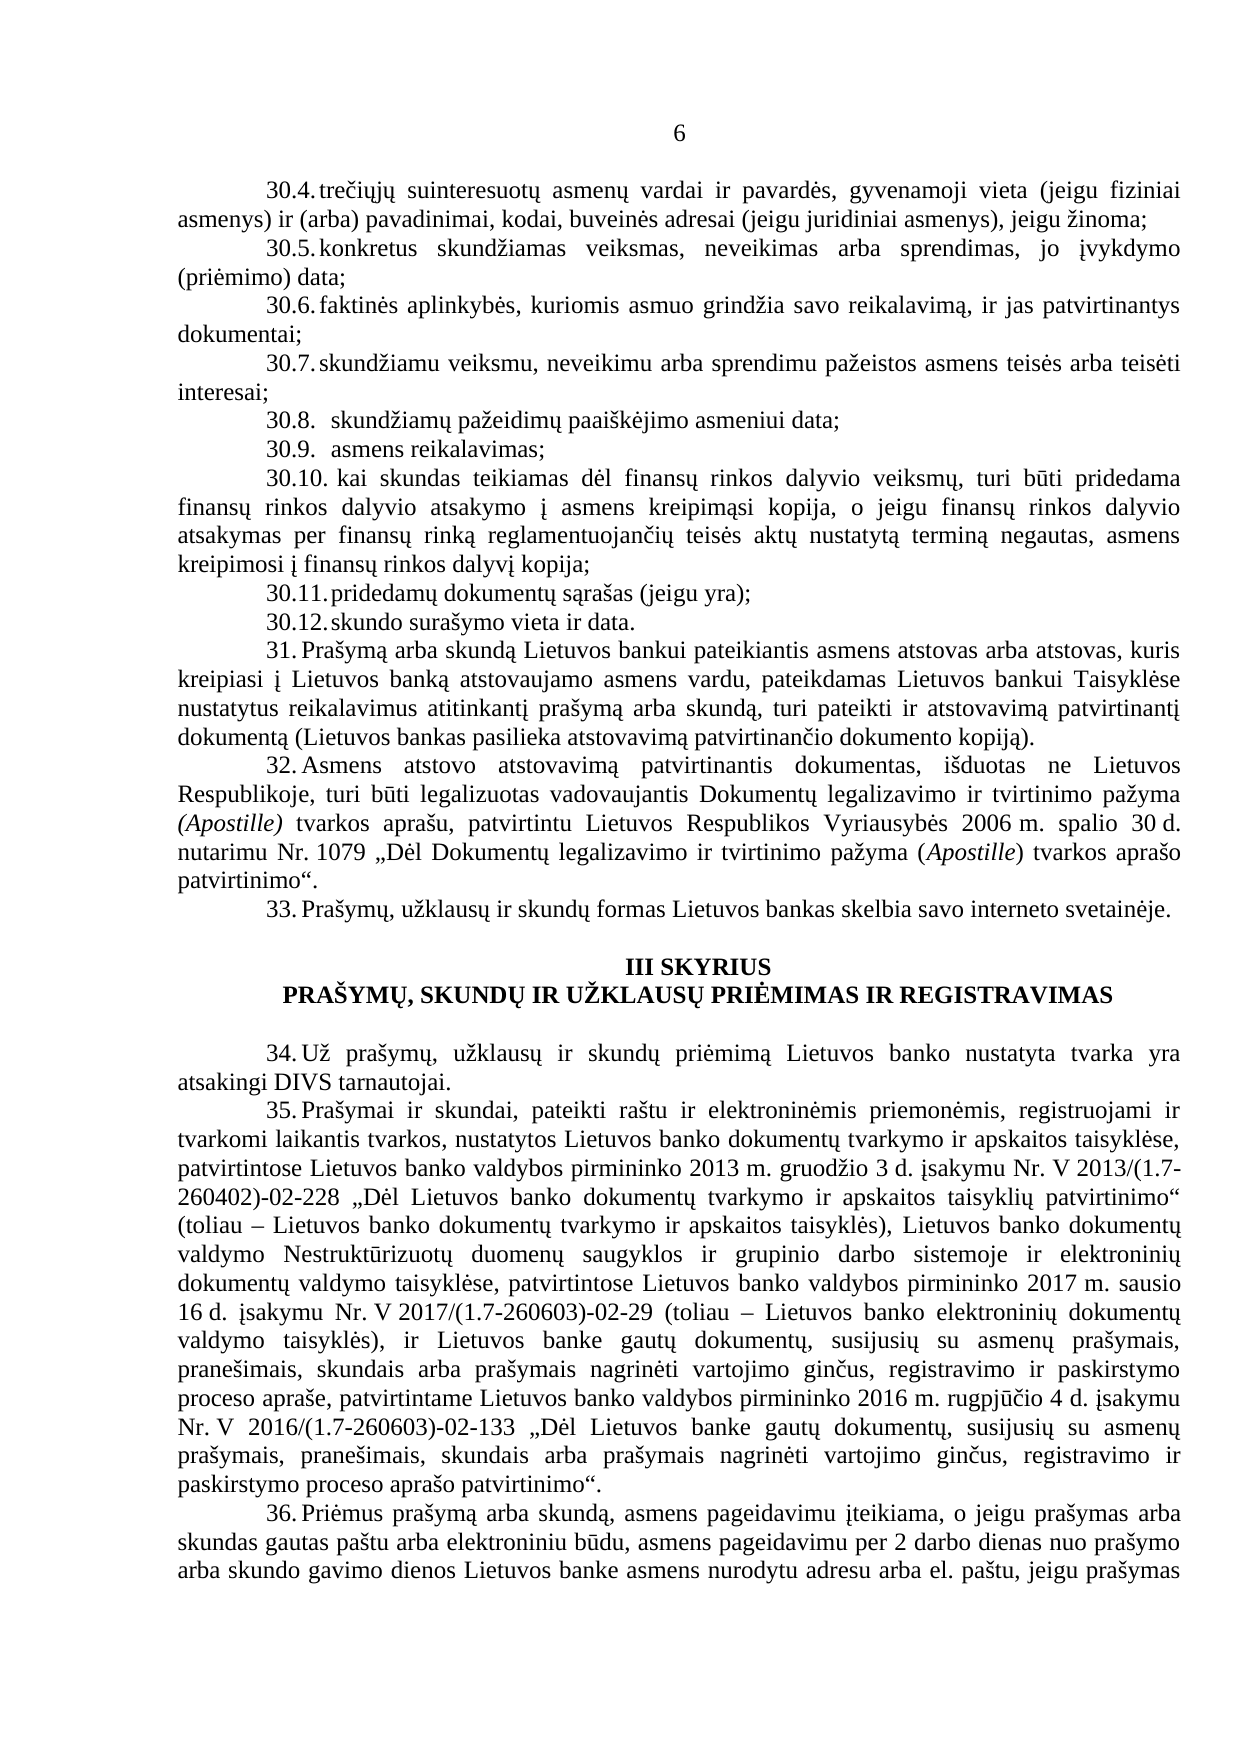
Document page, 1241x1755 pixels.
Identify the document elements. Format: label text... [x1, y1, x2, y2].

text III SKYRIUS [215, 952, 1181, 981]
text 30.5. konkretus skundžiamas veiksmas, neveikimas arba sprendimas, jo įvykdymo (priėmimo) data; [177, 233, 1181, 291]
text 30.7. skundžiamu veiksmu, neveikimu arba sprendimu pažeistos asmens teisės arba teisėti interesai; [177, 348, 1181, 406]
text 30.4. trečiųjų suinteresuotų asmenų vardai ir pavardės, gyvenamoji vieta (jeigu fiziniai asmenys) ir (arba) pavadinimai, kodai, buveinės adresai (jeigu juridiniai asmenys), jeigu žinoma; [177, 176, 1181, 233]
text 31. Prašymą arba skundą Lietuvos bankui pateikiantis asmens atstovas arba atstovas, kuris kreipiasi į Lietuvos banką atstovaujamo asmens vardu, pateikdamas Lietuvos bankui Taisyklėse nustatytus reikalavimus atitinkantį prašymą arba skundą, turi pateikti ir atstovavimą patvirtinantį dokumentą (Lietuvos bankas pasilieka atstovavimą patvirtinančio dokumento kopiją). [177, 636, 1181, 751]
text 35. Prašymai ir skundai, pateikti raštu ir elektroninėmis priemonėmis, registruojami ir tvarkomi laikantis tvarkos, nustatytos Lietuvos banko dokumentų tvarkymo ir apskaitos taisyklėse, patvirtintose Lietuvos banko valdybos pirmininko 2013 m. gruodžio 3 d. įsakymu Nr. V 2013/(1.7-260402)-02-228 „Dėl Lietuvos banko dokumentų tvarkymo ir apskaitos taisyklių patvirtinimo“ (toliau – Lietuvos banko dokumentų tvarkymo ir apskaitos taisyklės), Lietuvos banko dokumentų valdymo Nestruktūrizuotų duomenų saugyklos ir grupinio darbo sistemoje ir elektroninių dokumentų valdymo taisyklėse, patvirtintose Lietuvos banko valdybos pirmininko 2017 m. sausio 16 d. įsakymu Nr. V 2017/(1.7-260603)-02-29 (toliau – Lietuvos banko elektroninių dokumentų valdymo taisyklės), ir Lietuvos banke gautų dokumentų, susijusių su asmenų prašymais, pranešimais, skundais arba prašymais nagrinėti vartojimo ginčus, registravimo ir paskirstymo proceso apraše, patvirtintame Lietuvos banko valdybos pirmininko 2016 m. rugpjūčio 4 d. įsakymu Nr. V 2016/(1.7-260603)-02-133 „Dėl Lietuvos banke gautų dokumentų, susijusių su asmenų prašymais, pranešimais, skundais arba prašymais nagrinėti vartojimo ginčus, registravimo ir paskirstymo proceso aprašo patvirtinimo“. [177, 1096, 1181, 1498]
text 30.12. skundo surašymo vieta ir data. [260, 607, 1181, 636]
text 36. Priėmus prašymą arba skundą, asmens pageidavimu įteikiama, o jeigu prašymas arba skundas gautas paštu arba elektroniniu būdu, asmens pageidavimu per 2 darbo dienas nuo prašymo arba skundo gavimo dienos Lietuvos banke asmens nurodytu adresu arba el. paštu, jeigu prašymas [177, 1498, 1181, 1584]
text 30.9. asmens reikalavimas; [260, 434, 1181, 463]
text 32. Asmens atstovo atstovavimą patvirtinantis dokumentas, išduotas ne Lietuvos Respublikoje, turi būti legalizuotas vadovaujantis Dokumentų legalizavimo ir tvirtinimo pažyma (Apostille) tvarkos aprašu, patvirtintu Lietuvos Respublikos Vyriausybės 2006 m. spalio 30 d. nutarimu Nr. 1079 „Dėl Dokumentų legalizavimo ir tvirtinimo pažyma (Apostille) tvarkos aprašo patvirtinimo“. [177, 751, 1181, 894]
text 30.6. faktinės aplinkybės, kuriomis asmuo grindžia savo reikalavimą, ir jas patvirtinantys dokumentai; [177, 291, 1181, 348]
text PRAŠYMŲ, SKUNDŲ IR UŽKLAUSŲ PRIĖMIMAS IR REGISTRAVIMAS [215, 981, 1181, 1009]
text 30.10. kai skundas teikiamas dėl finansų rinkos dalyvio veiksmų, turi būti pridedama finansų rinkos dalyvio atsakymo į asmens kreipimąsi kopija, o jeigu finansų rinkos dalyvio atsakymas per finansų rinką reglamentuojančių teisės aktų nustatytą terminą negautas, asmens kreipimosi į finansų rinkos dalyvį kopija; [177, 463, 1181, 578]
text 30.8. skundžiamų pažeidimų paaiškėjimo asmeniui data; [260, 406, 1181, 434]
text 30.11. pridedamų dokumentų sąrašas (jeigu yra); [260, 578, 1181, 607]
text 34. Už prašymų, užklausų ir skundų priėmimą Lietuvos banko nustatyta tvarka yra atsakingi DIVS tarnautojai. [177, 1038, 1181, 1096]
text 33. Prašymų, užklausų ir skundų formas Lietuvos bankas skelbia savo interneto svetainėje. [177, 894, 1181, 923]
